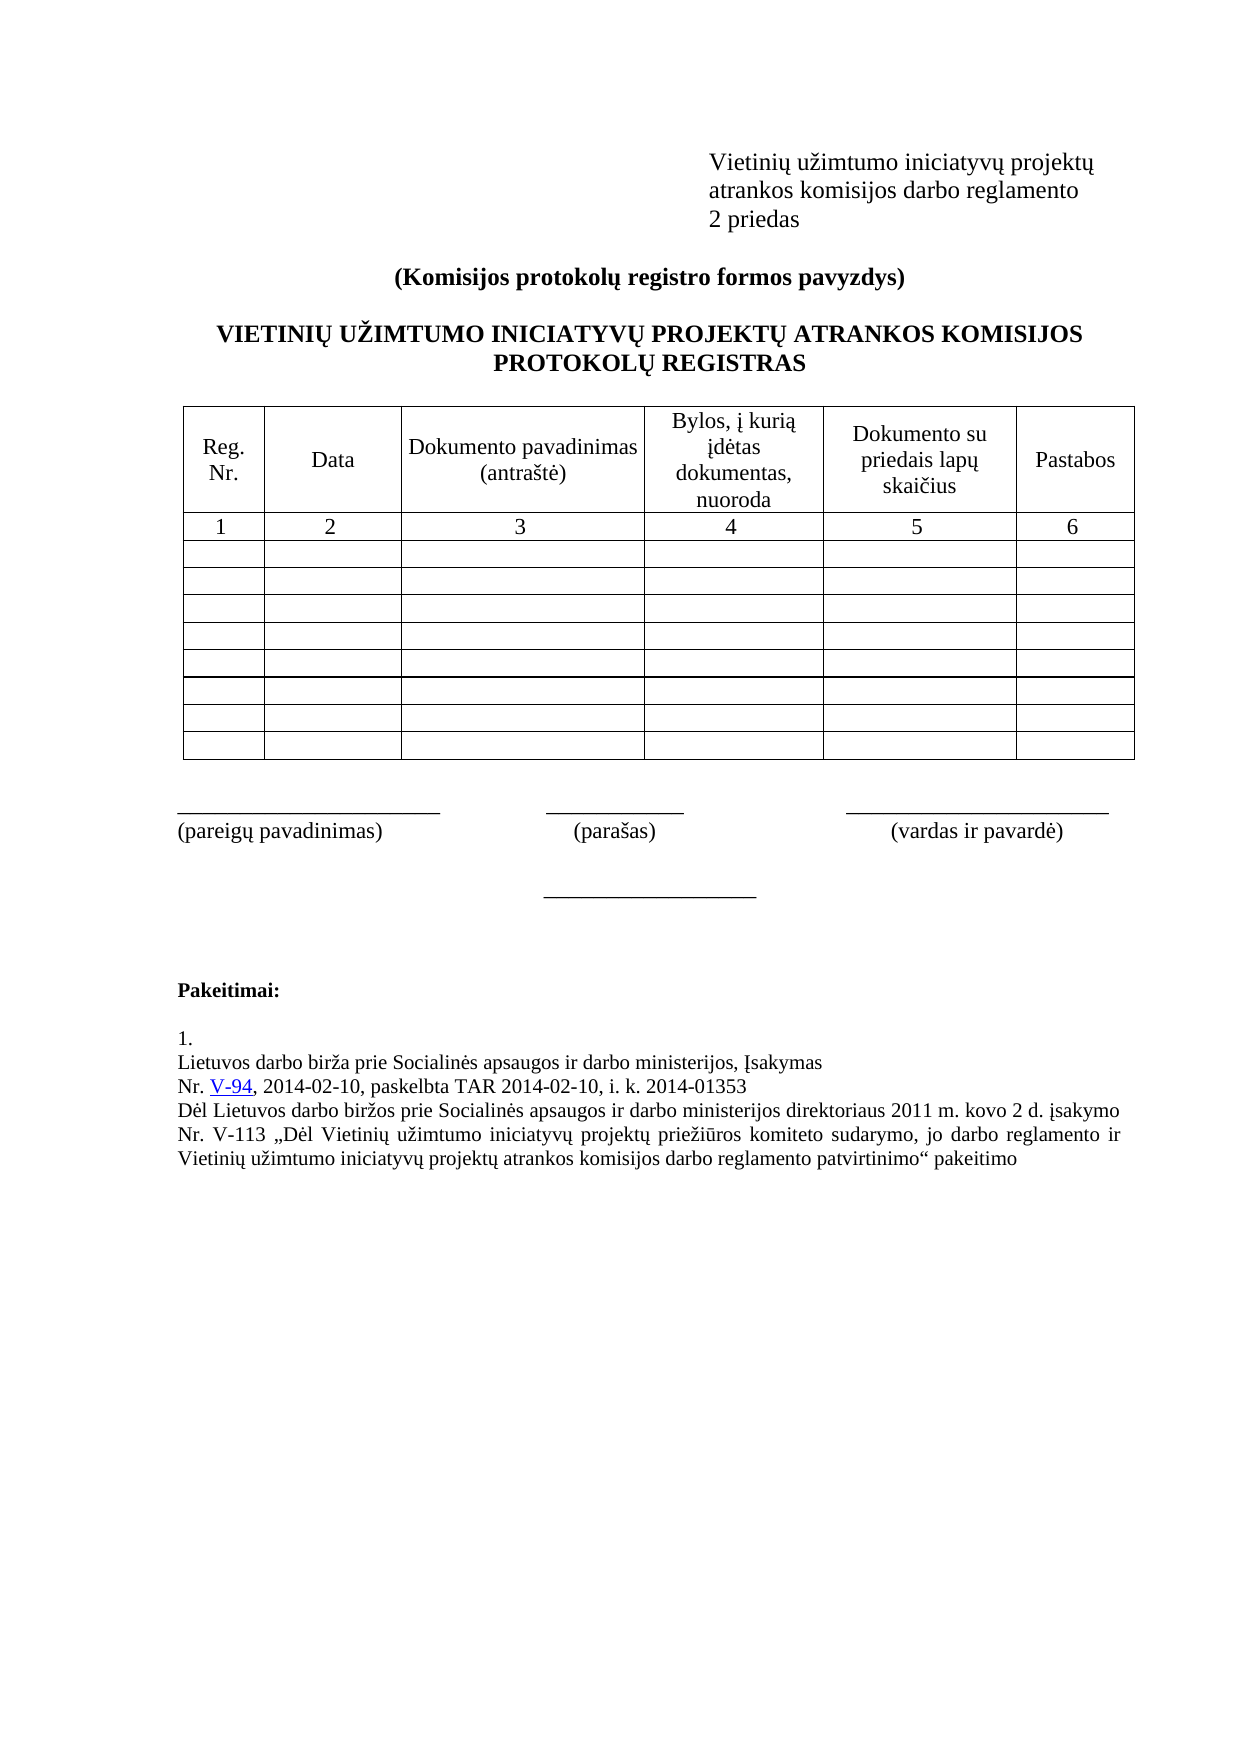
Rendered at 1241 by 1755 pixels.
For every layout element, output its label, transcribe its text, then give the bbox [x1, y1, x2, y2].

text 2 priedas [177, 204, 1122, 233]
text 1. [177, 1026, 1122, 1050]
table_cell [1017, 678, 1134, 704]
text _________________ [177, 872, 1122, 901]
table_cell [184, 732, 264, 759]
table_cell [645, 541, 823, 567]
text Pakeitimai: [177, 978, 1122, 1002]
table_cell [265, 568, 401, 594]
table_cell [1017, 595, 1134, 622]
table_cell [265, 541, 401, 567]
table_cell [1017, 568, 1134, 594]
table_cell [645, 705, 823, 731]
table_cell [824, 623, 1016, 649]
table_cell 1 [184, 513, 264, 539]
text (Komisijos protokolų registro formos pavyzdys) [177, 262, 1122, 291]
table_cell [1017, 705, 1134, 731]
table_cell [645, 623, 823, 649]
table_cell [402, 541, 644, 567]
table_cell [1017, 732, 1134, 759]
text (pareigų pavadinimas) (parašas) (vardas ir pavardė) [177, 817, 1122, 843]
table_cell [645, 650, 823, 676]
table_header Bylos, į kurią įdėtas dokumentas, nuoroda [645, 407, 823, 512]
table_cell [265, 732, 401, 759]
table_cell [184, 568, 264, 594]
table_cell [265, 623, 401, 649]
table_cell [824, 732, 1016, 759]
table_cell [184, 541, 264, 567]
text vietinių užimtumo iniciatyvų projektų ATRANKOS komisijos protokolų registras [177, 319, 1122, 377]
table_cell [265, 705, 401, 731]
table_cell [184, 705, 264, 731]
table_cell [824, 705, 1016, 731]
table_cell [645, 568, 823, 594]
table_cell [402, 650, 644, 676]
table_cell [824, 595, 1016, 622]
table_header Dokumento pavadinimas (antraštė) [402, 407, 644, 512]
text Vietinių užimtumo iniciatyvų projektų [177, 147, 1122, 176]
table_cell [402, 678, 644, 704]
table_cell [824, 650, 1016, 676]
table_cell 4 [645, 513, 823, 539]
text Lietuvos darbo birža prie Socialinės apsaugos ir darbo ministerijos, Įsakymas [177, 1050, 1122, 1074]
text Nr. V-94, 2014-02-10, paskelbta TAR 2014-02-10, i. k. 2014-01353 [177, 1074, 1122, 1098]
table_cell 3 [402, 513, 644, 539]
table_cell [184, 678, 264, 704]
text atrankos komisijos darbo reglamento [177, 176, 1122, 204]
table_header Pastabos [1017, 407, 1134, 512]
table_cell [265, 595, 401, 622]
table_cell [824, 541, 1016, 567]
table_cell [1017, 623, 1134, 649]
table_header Reg. Nr. [184, 407, 264, 512]
table_cell [824, 678, 1016, 704]
table_cell 6 [1017, 513, 1134, 539]
table_cell [645, 732, 823, 759]
table_cell [402, 732, 644, 759]
table_cell [402, 705, 644, 731]
text Dėl Lietuvos darbo biržos prie Socialinės apsaugos ir darbo ministerijos direktoriaus 2011 m. kovo 2 d. įsakymo Nr. V-113 „Dėl Vietinių užimtumo iniciatyvų projektų priežiūros komiteto sudarymo, jo darbo reglamento ir Vietinių užimtumo iniciatyvų projektų atrankos komisijos darbo reglamento patvirtinimo“ pakeitimo [177, 1098, 1122, 1170]
text _____________________ ___________ _____________________ [177, 788, 1122, 817]
table_cell [265, 678, 401, 704]
table_cell [402, 595, 644, 622]
table_cell [402, 568, 644, 594]
table_cell [184, 623, 264, 649]
table_cell [265, 650, 401, 676]
table_cell [402, 623, 644, 649]
table_cell [184, 595, 264, 622]
table_cell [184, 650, 264, 676]
table_cell [645, 595, 823, 622]
table_header Data [265, 407, 401, 512]
table_cell [645, 678, 823, 704]
table_cell [824, 568, 1016, 594]
table_cell 5 [824, 513, 1016, 539]
table_header Dokumento su priedais lapų skaičius [824, 407, 1016, 512]
table_cell 2 [265, 513, 401, 539]
table_cell [1017, 541, 1134, 567]
table_cell [1017, 650, 1134, 676]
